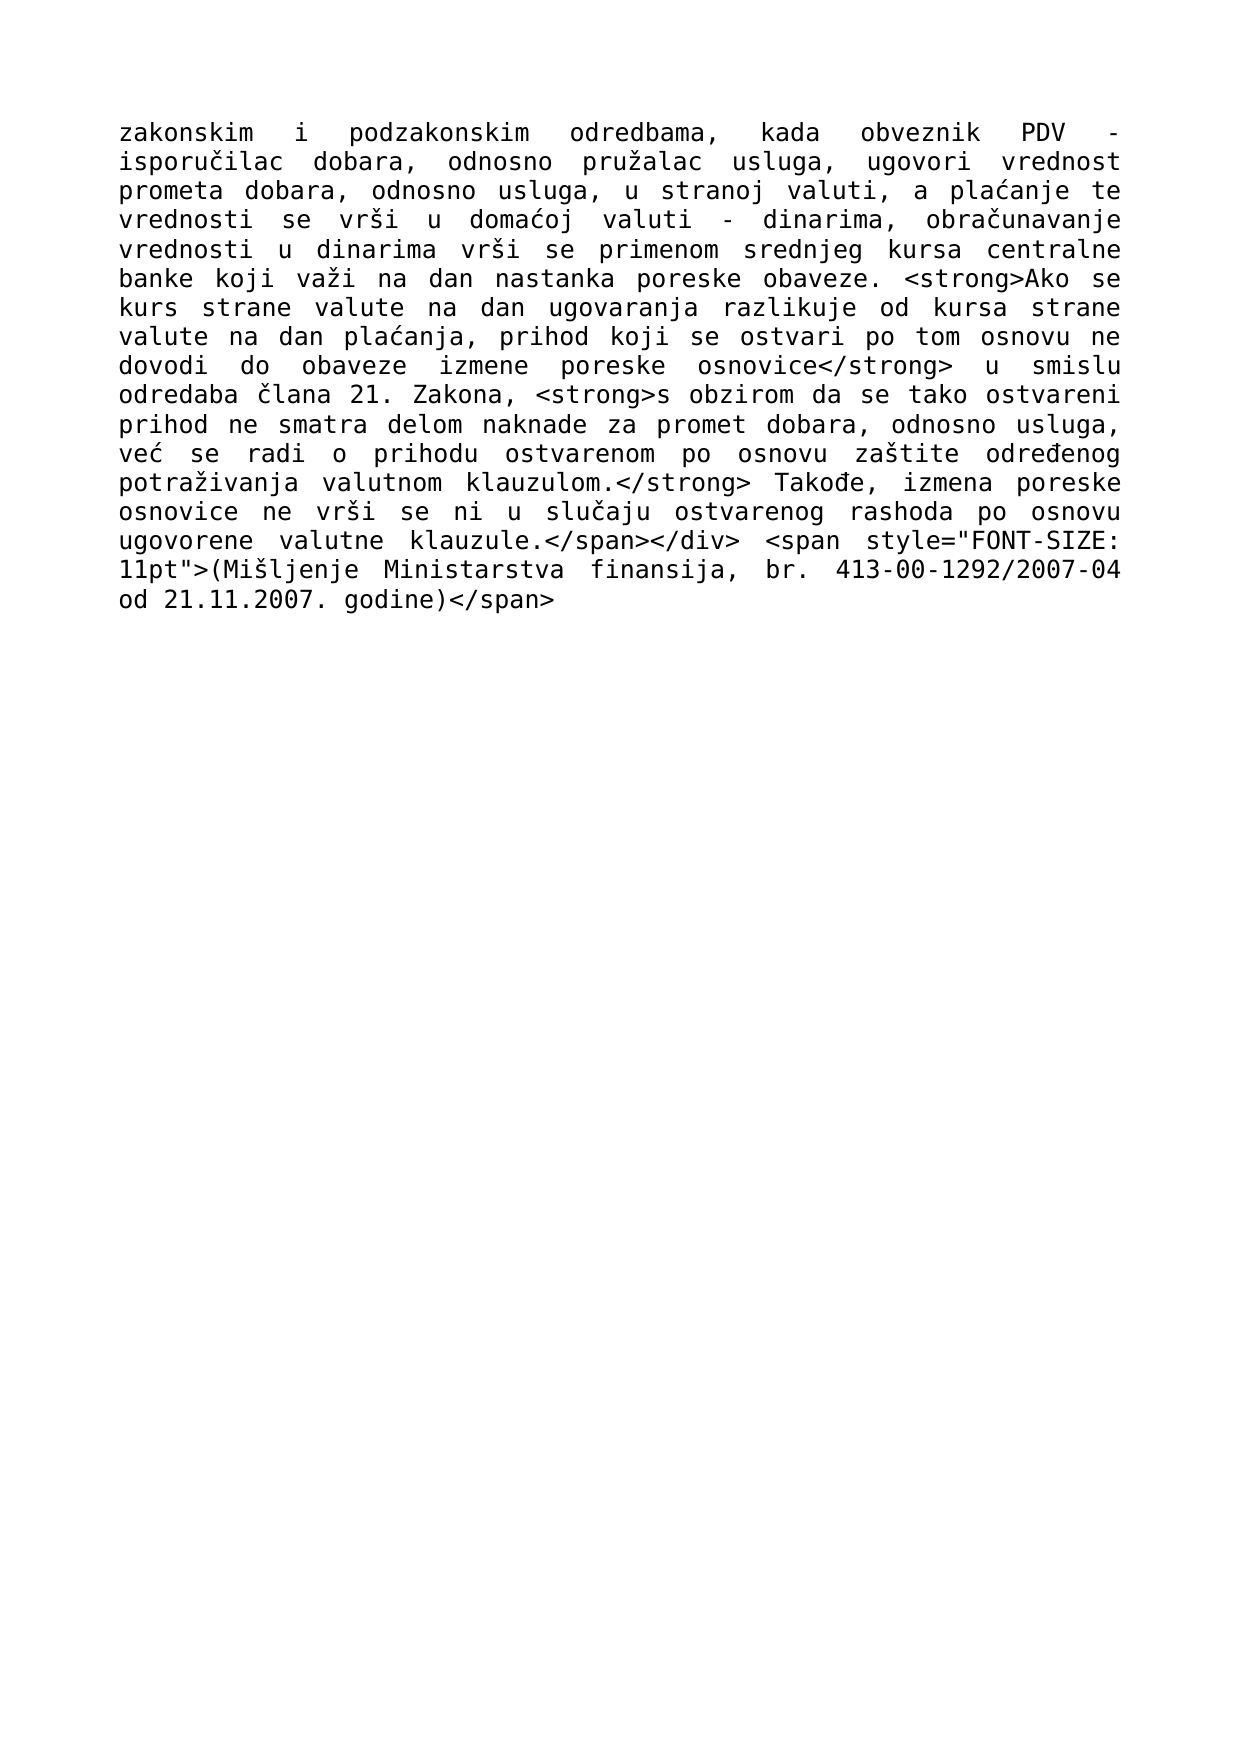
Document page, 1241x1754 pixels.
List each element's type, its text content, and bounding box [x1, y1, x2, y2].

text zakonskim i podzakonskim odredbama, kada obveznik PDV - isporučilac dobara, odnosno pružalac usluga, ugovori vrednost prometa dobara, odnosno usluga, u stranoj valuti, a plaćanje te vrednosti se vrši u domaćoj valuti - dinarima, obračunavanje vrednosti u dinarima vrši se primenom srednjeg kursa centralne banke koji važi na dan nastanka poreske obaveze. <strong>Ako se kurs strane valute na dan ugovaranja razlikuje od kursa strane valute na dan plaćanja, prihod koji se ostvari po tom osnovu ne dovodi do obaveze izmene poreske osnovice</strong> u smislu odredaba člana 21. Zakona, <strong>s obzirom da se tako ostvareni prihod ne smatra delom naknade za promet dobara, odnosno usluga, već se radi o prihodu ostvarenom po osnovu zaštite određenog potraživanja valutnom klauzulom.</strong> Takođe, izmena poreske osnovice ne vrši se ni u slučaju ostvarenog rashoda po osnovu ugovorene valutne klauzule.</span></div> <span style="FONT-SIZE: 11pt">(Mišljenje Ministarstva finansija, br. 413-00-1292/2007-04 od 21.11.2007. godine)</span> [118, 118, 1122, 614]
